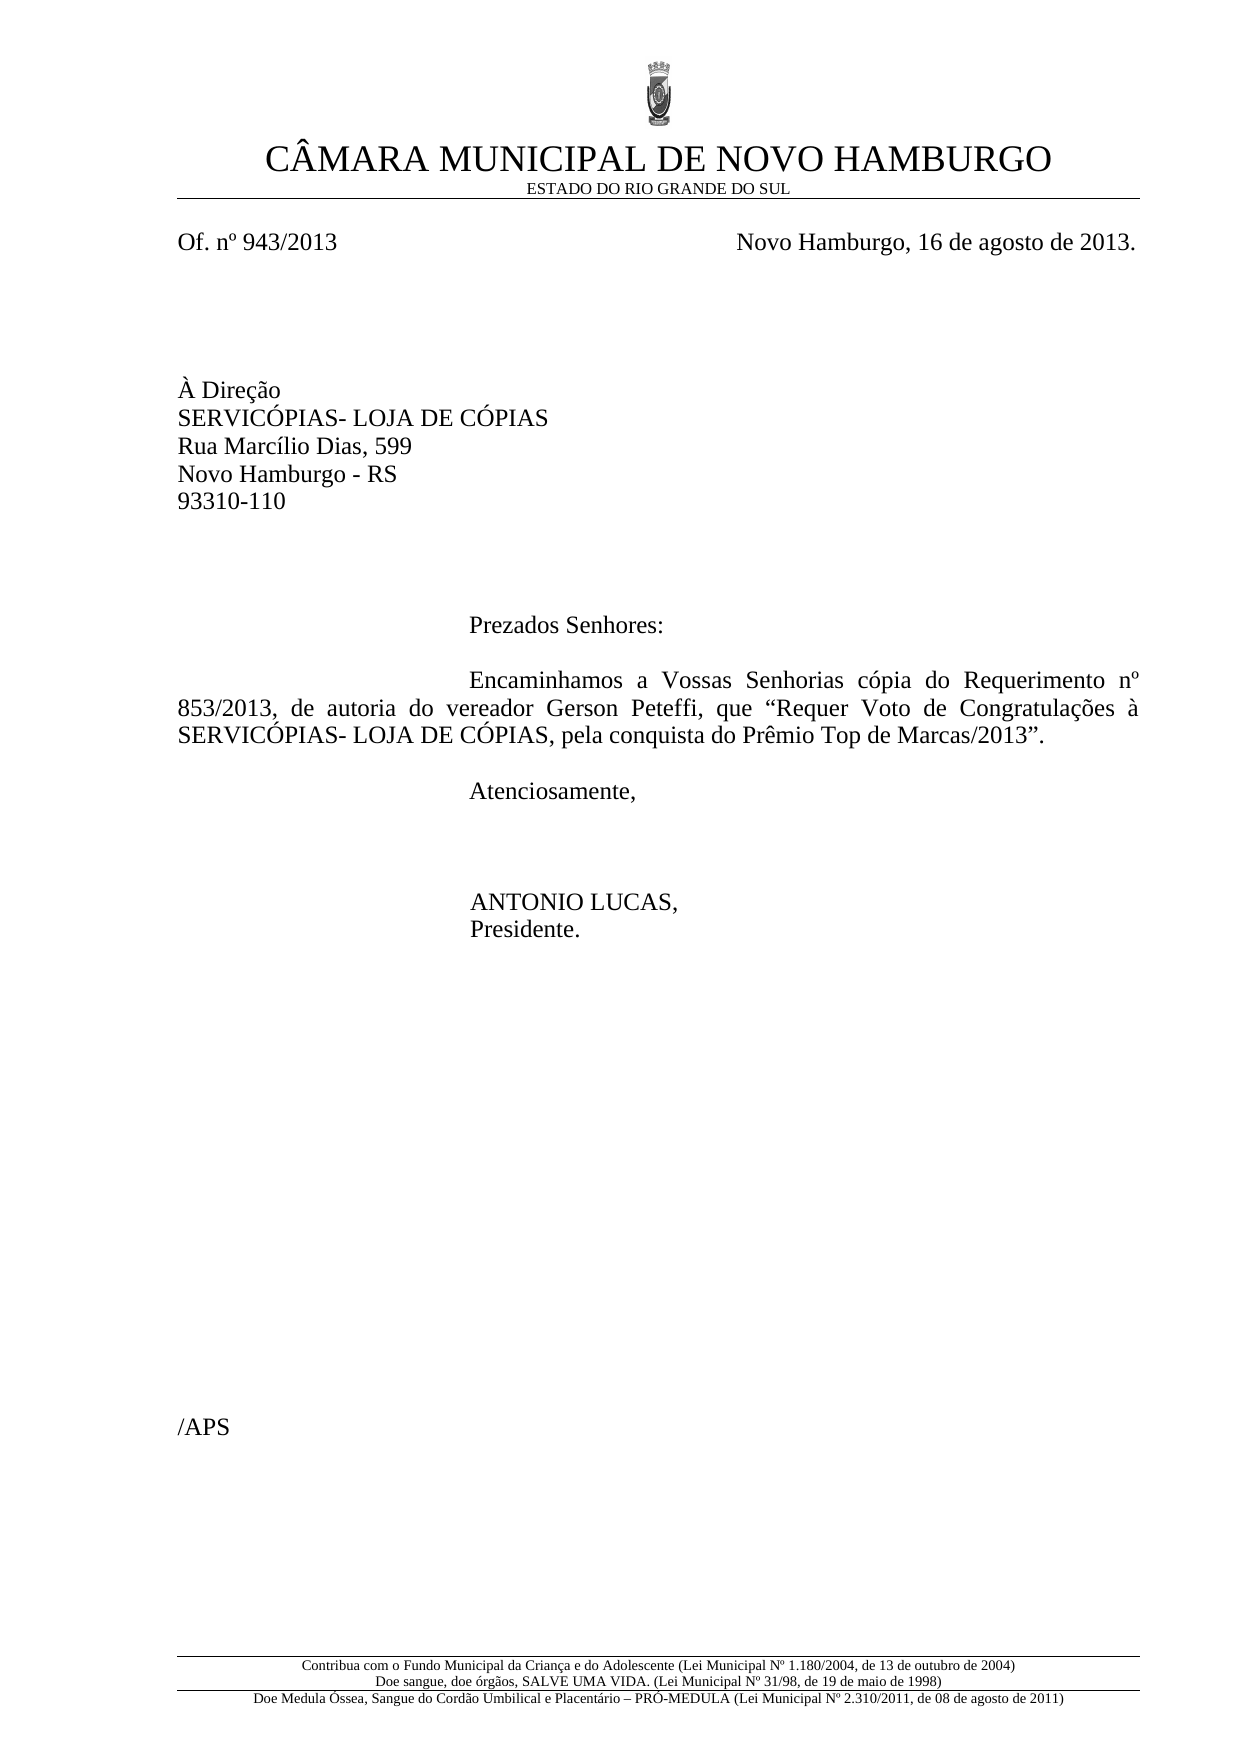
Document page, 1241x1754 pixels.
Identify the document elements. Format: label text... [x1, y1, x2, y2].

text À Direção [177, 377, 1140, 404]
text 93310-110 [177, 487, 1140, 515]
text ANTONIO LUCAS, [470, 888, 1140, 916]
text Atenciosamente, [177, 777, 1140, 805]
text SERVICÓPIAS- LOJA DE CÓPIAS [177, 404, 1140, 432]
text /APS [177, 1413, 1140, 1441]
text Rua Marcílio Dias, 599 [177, 432, 1140, 460]
text Encaminhamos a Vossas Senhorias cópia do Requerimento nº 853/2013, de autoria do vereador Gerson Peteffi, que “Requer Voto de Congratulações à SERVICÓPIAS- LOJA DE CÓPIAS, pela conquista do Prêmio Top de Marcas/2013”. [177, 666, 1140, 749]
text Novo Hamburgo - RS [177, 460, 1140, 487]
text Prezados Senhores: [177, 611, 1140, 638]
text Of. nº 943/2013 Novo Hamburgo, 16 de agosto de 2013. [177, 228, 1140, 256]
text Presidente. [470, 916, 1140, 943]
